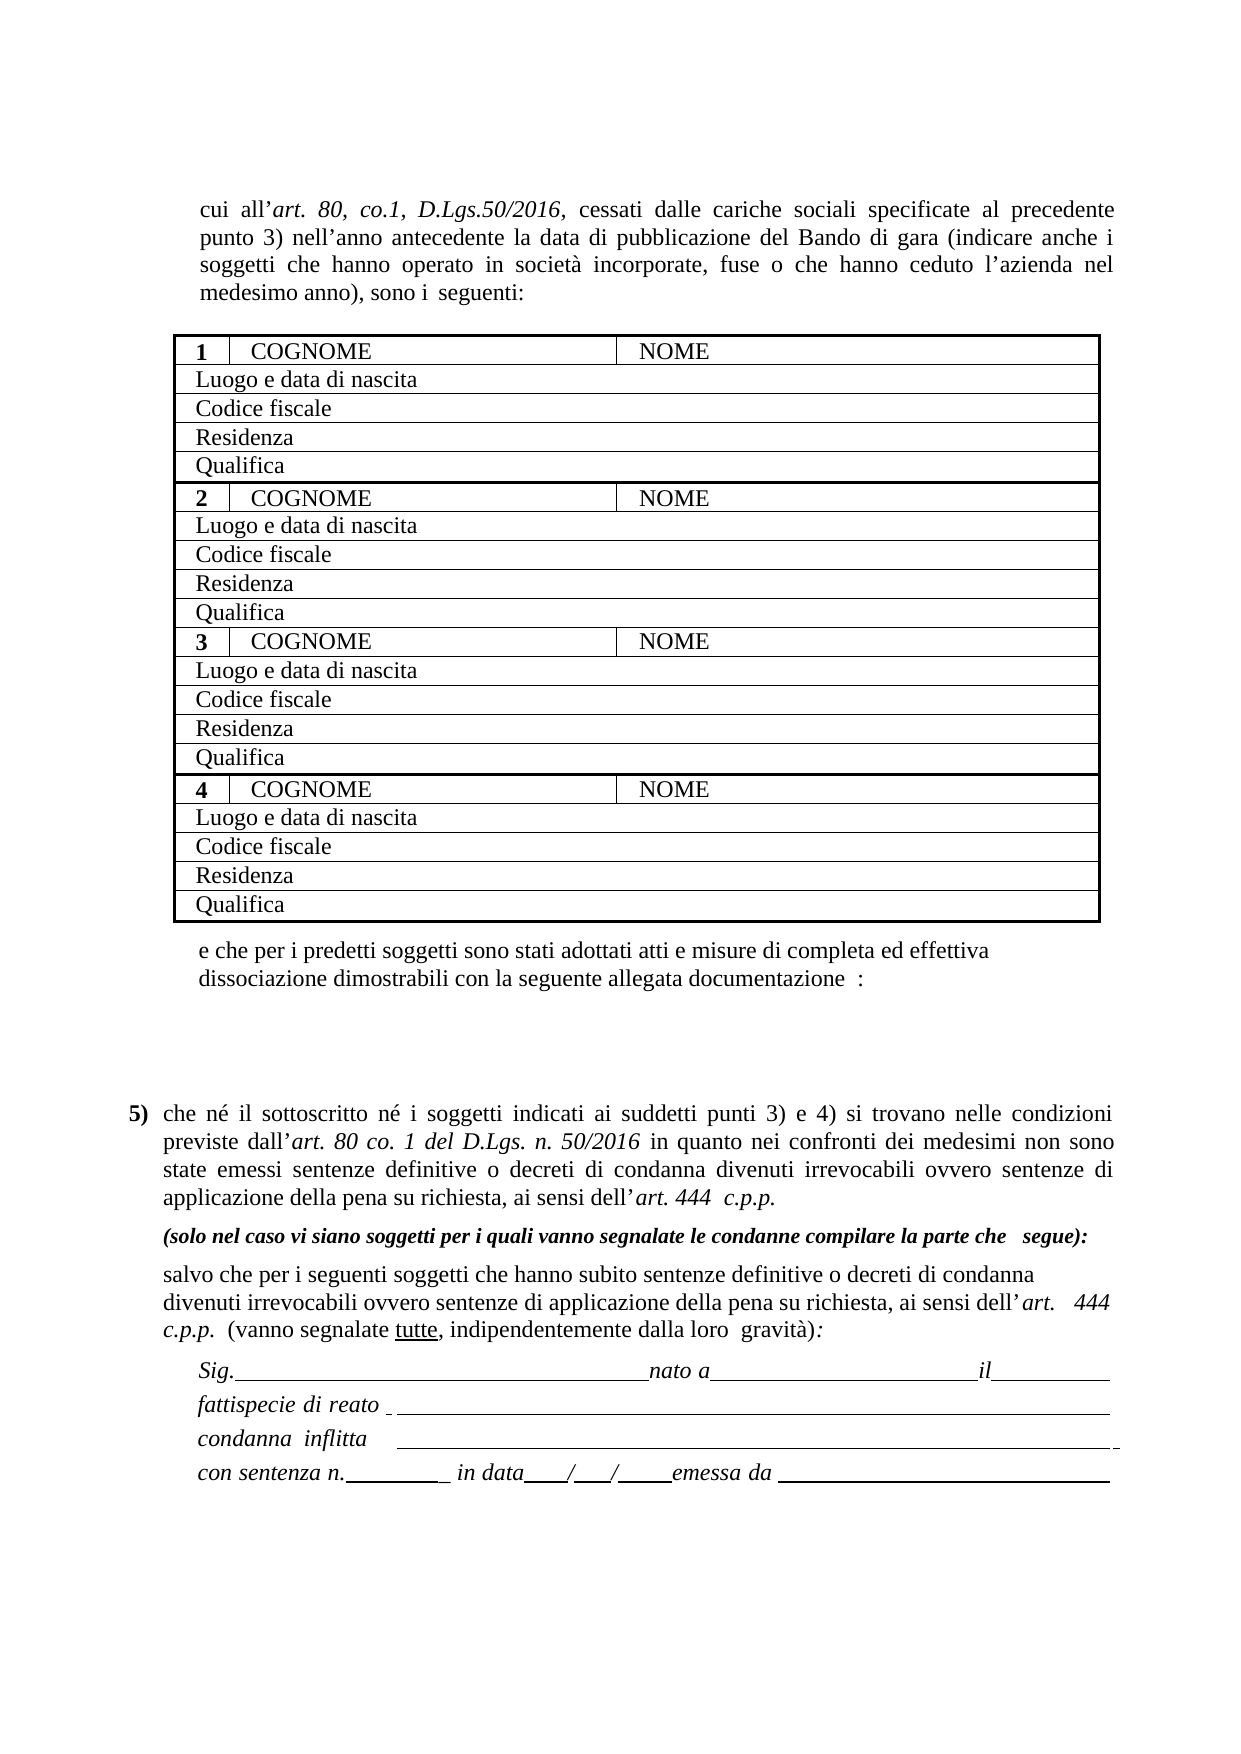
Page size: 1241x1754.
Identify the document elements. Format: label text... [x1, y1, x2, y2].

table_cell Luogo e data di nascita [176, 512, 1098, 540]
text (solo nel caso vi siano soggetti per i quali vanno segnalate le condanne compilare la parte che segue): [163, 1223, 1115, 1248]
table_header 1 [176, 337, 229, 364]
table_cell Residenza [176, 570, 1098, 598]
list che né il sottoscritto né i soggetti indicati ai suddetti punti 3) e 4) si trovano nelle condizioni previste dall’art. 80 co. 1 del D.Lgs. n. 50/2016 in quanto nei confronti dei medesimi non sono state emessi sentenze definitive o decreti di condanna divenuti irrevocabili ovvero sentenze di applicazione della pena su richiesta, ai sensi dell’art. 444 c.p.p. [128, 1099, 1116, 1210]
table_cell NOME [617, 484, 1098, 511]
table_cell Qualifica [176, 452, 1098, 481]
table_cell COGNOME [230, 776, 616, 803]
table_cell COGNOME [230, 484, 616, 511]
table_cell Qualifica [176, 599, 1098, 627]
text salvo che per i seguenti soggetti che hanno subito sentenze definitive o decreti di condanna divenuti irrevocabili ovvero sentenze di applicazione della pena su richiesta, ai sensi dell’art. 444 [163, 1260, 1115, 1316]
table_cell 2 [176, 484, 229, 511]
table_cell 4 [176, 776, 229, 803]
table_cell Codice fiscale [176, 541, 1098, 569]
table_cell 3 [176, 628, 229, 656]
table_cell NOME [617, 628, 1098, 656]
table_header NOME [617, 337, 1098, 364]
text cui all’art. 80, co.1, D.Lgs.50/2016, cessati dalle cariche sociali specificate al precedente punto 3) nell’anno antecedente la data di pubblicazione del Bando di gara (indicare anche i soggetti che hanno operato in società incorporate, fuse o che hanno ceduto l’azienda nel medesimo anno), sono i seguenti: [199, 195, 1116, 306]
table_cell Residenza [176, 423, 1098, 451]
table_cell Codice fiscale [176, 686, 1098, 714]
table_cell Qualifica [176, 891, 1098, 919]
text c.p.p. (vanno segnalate tutte, indipendentemente dalla loro gravità): [163, 1316, 1115, 1343]
table_cell Residenza [176, 715, 1098, 743]
table_cell Codice fiscale [176, 833, 1098, 861]
table_header COGNOME [230, 337, 616, 364]
table_cell Residenza [176, 862, 1098, 889]
table_cell Luogo e data di nascita [176, 365, 1098, 393]
table_cell NOME [617, 776, 1098, 803]
table_cell COGNOME [230, 628, 616, 656]
text Sig. nato a il fattispecie di reato condanna inflitta con sentenza n. _ in data / / emessa da [197, 1356, 1121, 1485]
table_cell Qualifica [176, 744, 1098, 773]
table_cell Luogo e data di nascita [176, 804, 1098, 832]
table_cell Codice fiscale [176, 394, 1098, 422]
table_cell Luogo e data di nascita [176, 657, 1098, 685]
text e che per i predetti soggetti sono stati adottati atti e misure di completa ed effettiva dissociazione dimostrabili con la seguente allegata documentazione : [198, 936, 1115, 992]
